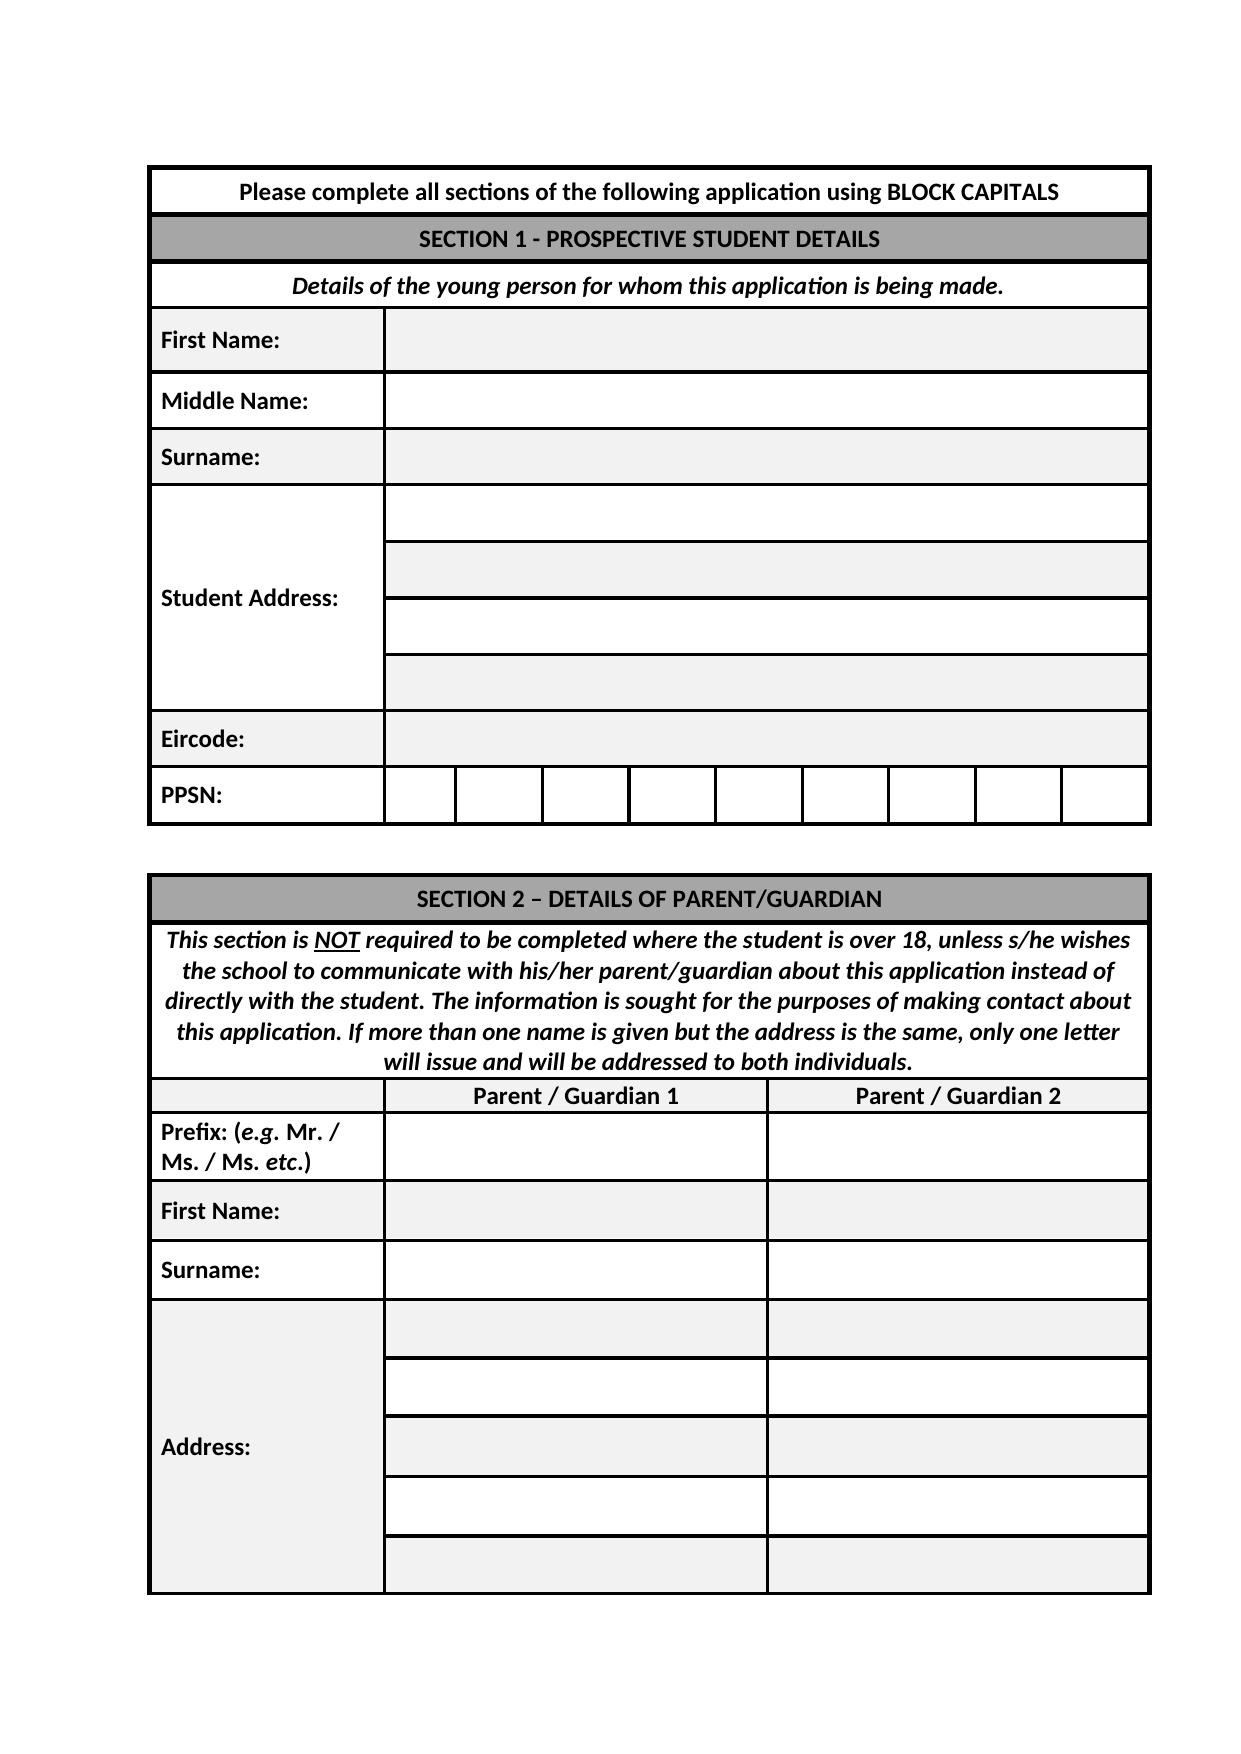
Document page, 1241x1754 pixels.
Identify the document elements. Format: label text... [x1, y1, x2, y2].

table_cell [769, 1242, 1147, 1298]
table_cell [769, 1360, 1147, 1414]
table_cell [386, 309, 1147, 370]
table_cell Middle Name: [152, 374, 383, 427]
table_header Please complete all sections of the following application using BLOCK CAPITALS [152, 170, 1147, 212]
table_cell [544, 768, 627, 821]
table_cell [717, 768, 801, 821]
table_cell [769, 1114, 1147, 1178]
table_cell [386, 768, 454, 821]
table_cell [804, 768, 887, 821]
table_cell [386, 1242, 766, 1298]
table_cell [386, 430, 1147, 483]
table_cell [769, 1418, 1147, 1475]
table_cell [457, 768, 541, 821]
table_cell [386, 1360, 766, 1414]
table_cell [631, 768, 714, 821]
table_cell Parent / Guardian 1 [386, 1080, 766, 1111]
table_cell Address: [152, 1301, 383, 1592]
table_cell PPSN: [152, 768, 383, 821]
table_cell [386, 712, 1147, 765]
table_cell [386, 656, 1147, 709]
table_cell Parent / Guardian 2 [769, 1080, 1147, 1111]
table_cell [386, 1478, 766, 1534]
table_cell [386, 600, 1147, 653]
table_cell [1063, 768, 1147, 821]
table_cell [386, 374, 1147, 427]
table_cell This section is NOT required to be completed where the student is over 18, unless s/he wishes the school to communicate with his/her parent/guardian about this application instead of directly with the student. The information is sought for the purposes of making contact about this application. If more than one name is given but the address is the same, only one letter will issue and will be addressed to both individuals. [152, 925, 1147, 1077]
table_cell [386, 1301, 766, 1356]
table_cell Prefix: (e.g. Mr. / Ms. / Ms. etc.) [152, 1114, 383, 1178]
table_cell Surname: [152, 430, 383, 483]
table_cell SECTION 1 - PROSPECTIVE STUDENT DETAILS [152, 217, 1147, 259]
table_cell Surname: [152, 1242, 383, 1298]
table_cell [769, 1182, 1147, 1238]
table_cell [386, 1538, 766, 1592]
table_cell [769, 1538, 1147, 1592]
table_cell [977, 768, 1060, 821]
table_cell [386, 486, 1147, 540]
table_header SECTION 2 – DETAILS OF PARENT/GUARDIAN [152, 877, 1147, 920]
table_cell First Name: [152, 1182, 383, 1238]
table_cell [386, 1182, 766, 1238]
table_cell Details of the young person for whom this application is being made. [152, 264, 1147, 306]
table_cell [386, 1418, 766, 1475]
table_cell [769, 1301, 1147, 1356]
table_cell Eircode: [152, 712, 383, 765]
table_cell First Name: [152, 309, 383, 370]
table_cell [386, 1114, 766, 1178]
table_cell Student Address: [152, 486, 383, 709]
table_cell [386, 543, 1147, 596]
table_cell [769, 1478, 1147, 1534]
table_cell [152, 1080, 383, 1111]
table_cell [890, 768, 974, 821]
